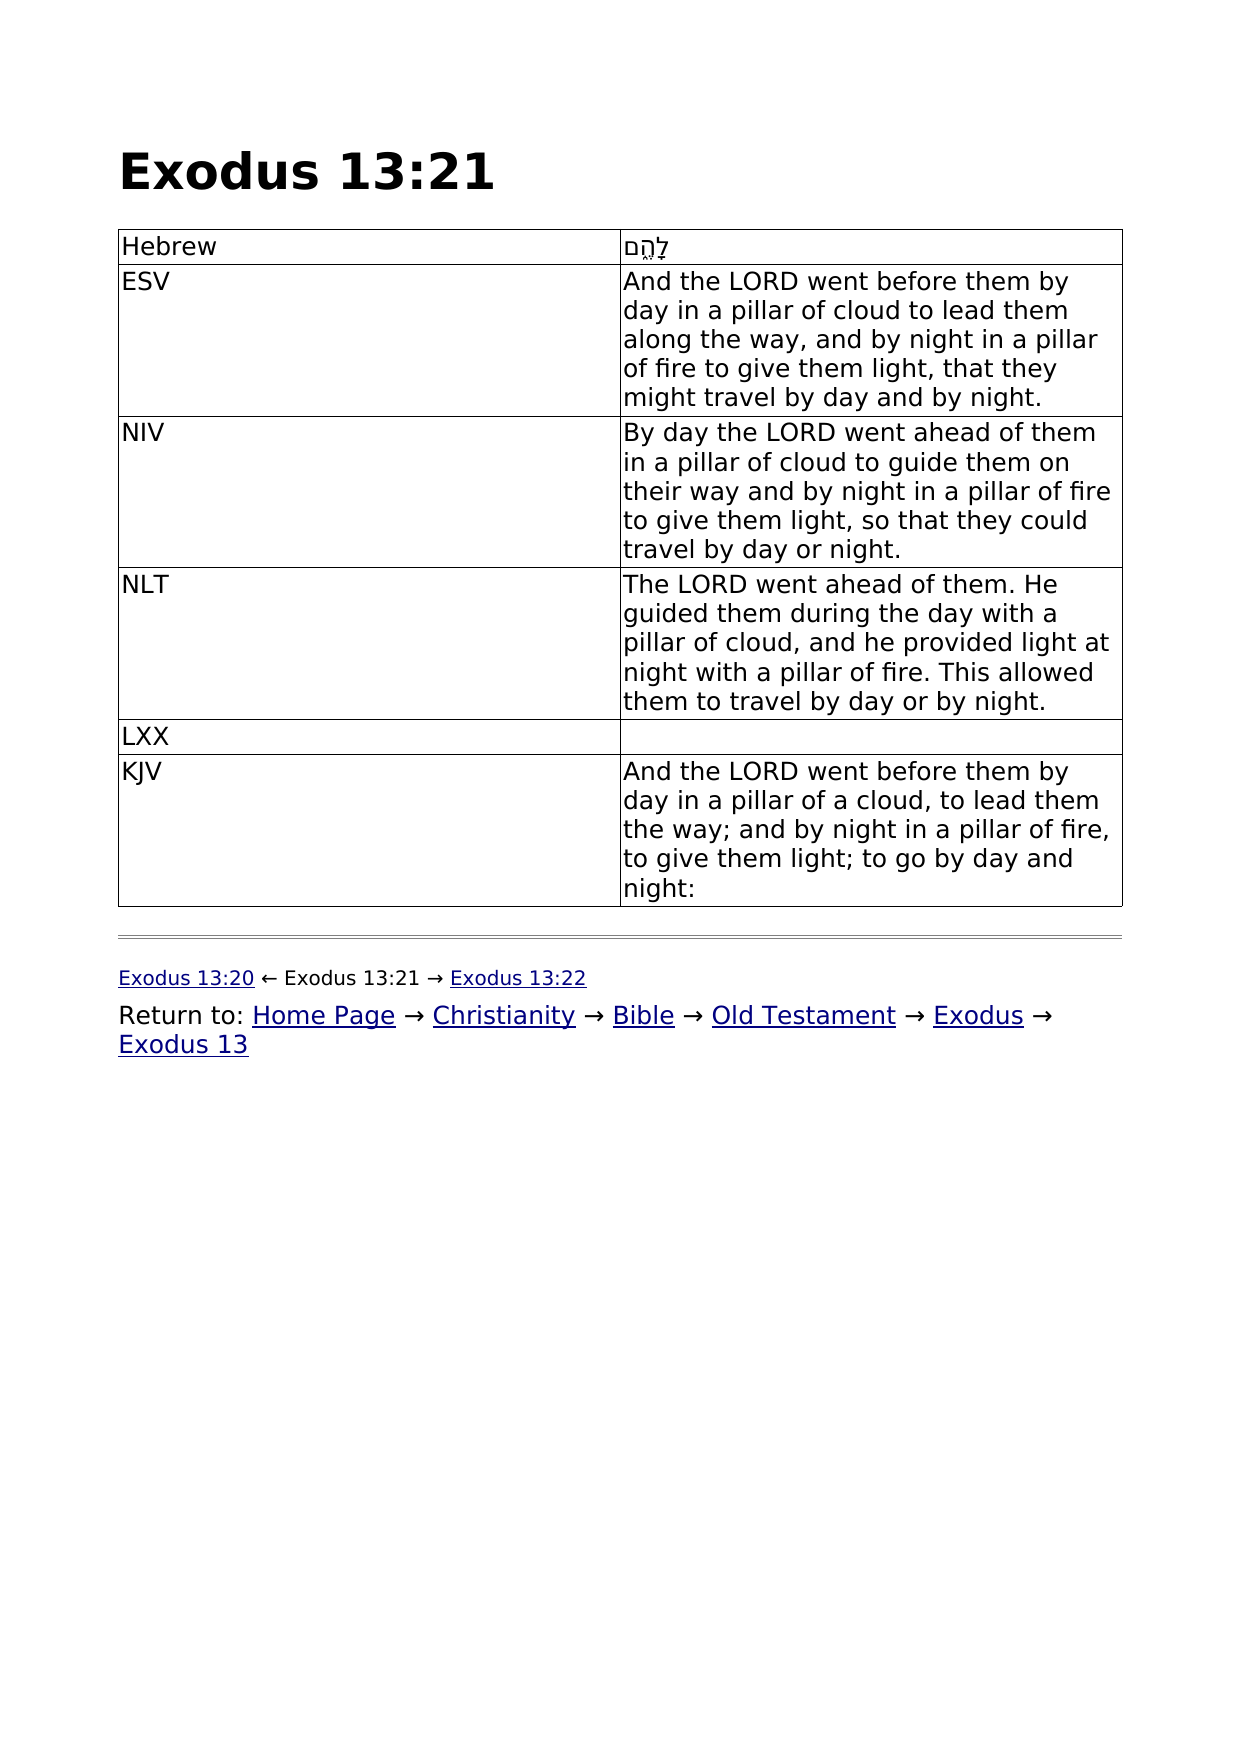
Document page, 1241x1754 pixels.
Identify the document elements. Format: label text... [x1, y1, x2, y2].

table_cell [621, 720, 1122, 754]
table_cell And the LORD went before them by day in a pillar of cloud to lead them along the way, and by night in a pillar of fire to give them light, that they might travel by day and by night. [621, 265, 1122, 416]
table_cell NIV [119, 417, 620, 567]
table_cell The LORD went ahead of them. He guided them during the day with a pillar of cloud, and he provided light at night with a pillar of fire. This allowed them to travel by day or by night. [621, 568, 1122, 719]
text Return to: Home Page → Christianity → Bible → Old Testament → Exodus → Exodus 13 [118, 1001, 1122, 1059]
table_cell ESV [119, 265, 620, 416]
table_cell By day the LORD went ahead of them in a pillar of cloud to guide them on their way and by night in a pillar of fire to give them light, so that they could travel by day or night. [621, 417, 1122, 567]
table_header Hebrew [119, 230, 620, 264]
table_header לָהֶ֑ם [621, 230, 1122, 264]
table_cell NLT [119, 568, 620, 719]
text Exodus 13:20 ← Exodus 13:21 → Exodus 13:22 [118, 967, 1122, 1001]
table_cell KJV [119, 755, 620, 906]
table_cell LXX [119, 720, 620, 754]
subtitle Exodus 13:21 [118, 143, 1122, 201]
table_cell And the LORD went before them by day in a pillar of a cloud, to lead them the way; and by night in a pillar of fire, to give them light; to go by day and night: [621, 755, 1122, 906]
